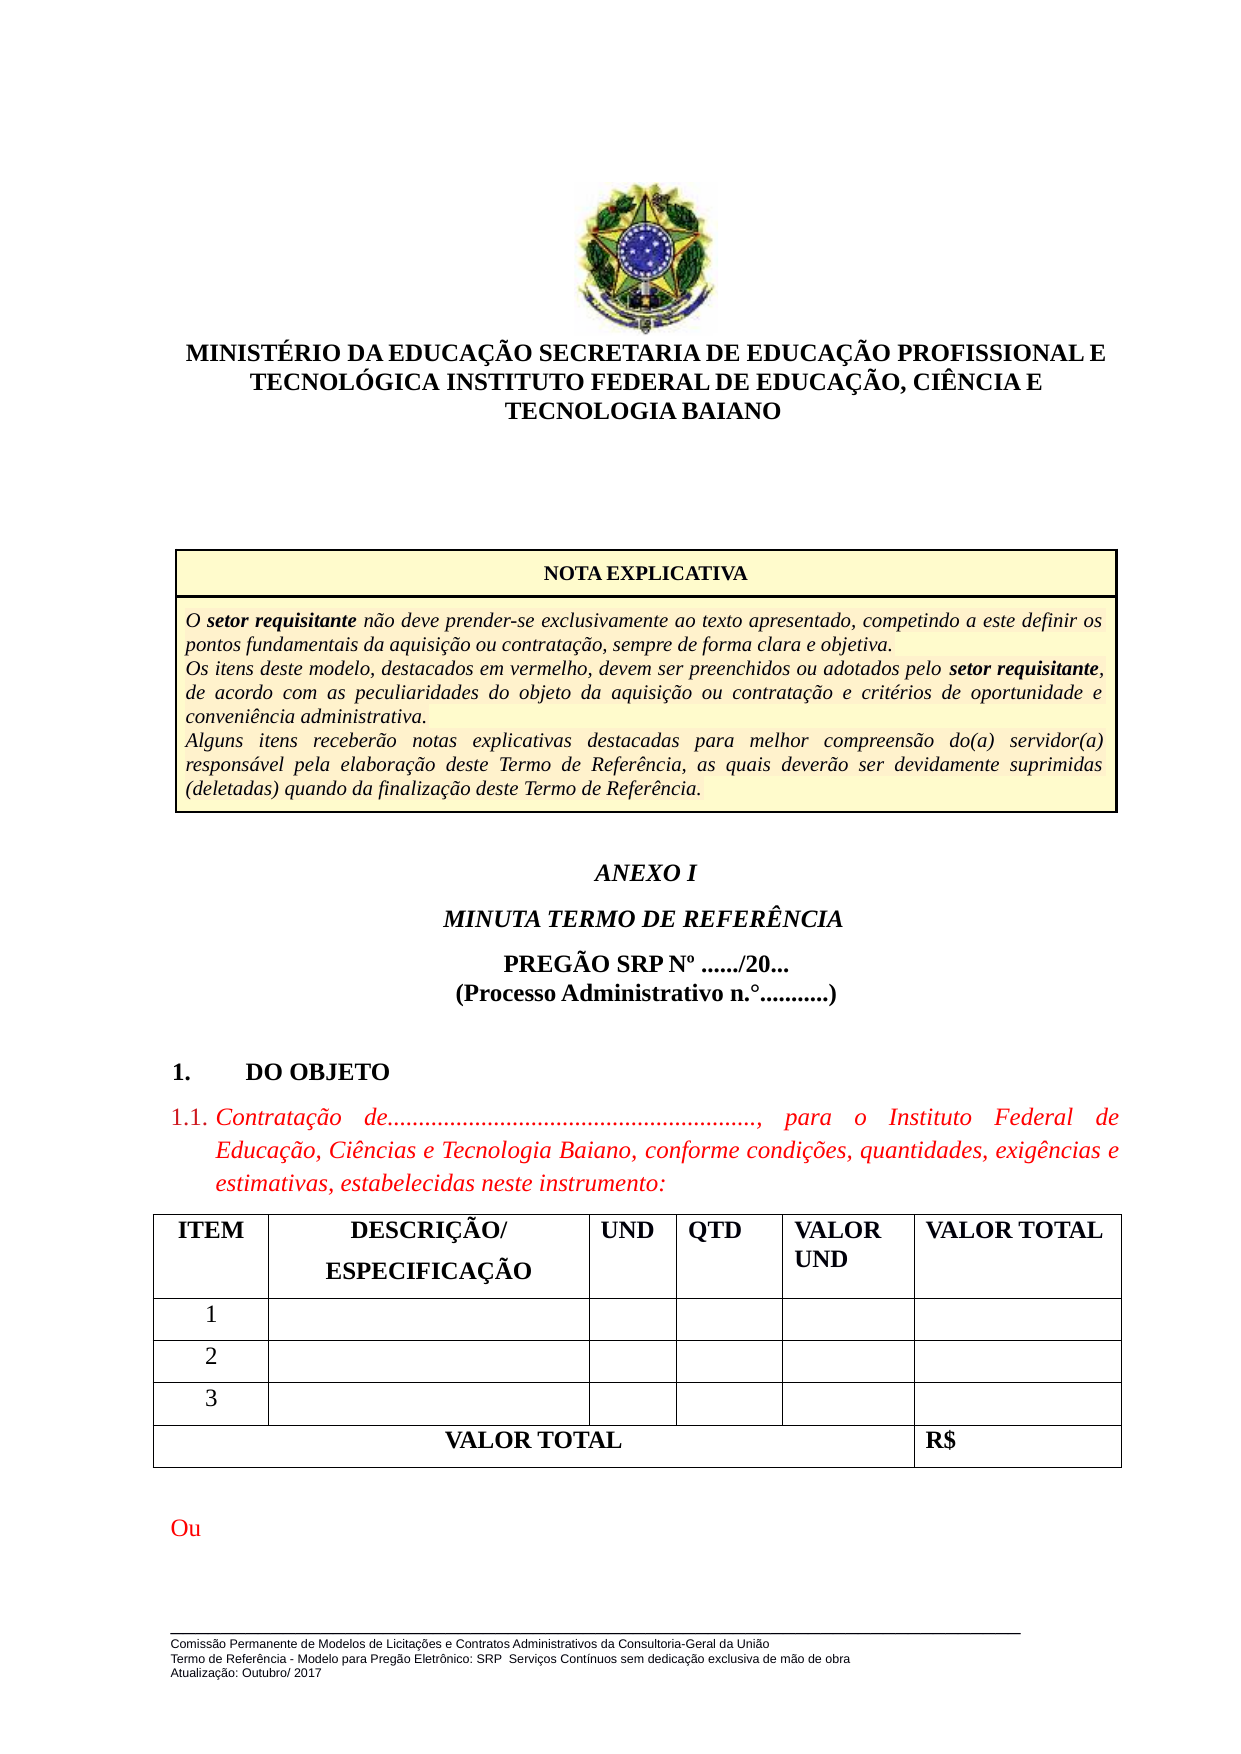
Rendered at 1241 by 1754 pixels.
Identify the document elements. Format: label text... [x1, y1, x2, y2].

table_cell O setor requisitante não deve prender-se exclusivamente ao texto apresentado, competindo a este definir os pontos fundamentais da aquisição ou contratação, sempre de forma clara e objetiva. Os itens deste modelo, destacados em vermelho, devem ser preenchidos ou adotados pelo setor requisitante, de acordo com as peculiaridades do objeto da aquisição ou contratação e critérios de oportunidade e conveniência administrativa. Alguns itens receberão notas explicativas destacadas para melhor compreensão do(a) servidor(a) responsável pela elaboração deste Termo de Referência, as quais deverão ser devidamente suprimidas (deletadas) quando da finalização deste Termo de Referência. [177, 598, 1115, 811]
text Ou [170, 1513, 1122, 1542]
table_cell [783, 1341, 914, 1382]
table_header QTD [677, 1215, 782, 1298]
table_header DESCRIÇÃO/ ESPECIFICAÇÃO [269, 1215, 589, 1298]
text ANEXO I [170, 858, 1124, 887]
table_cell [269, 1341, 589, 1382]
text PREGÃO SRP Nº ....../20... [170, 949, 1122, 978]
table_cell [677, 1341, 782, 1382]
table_cell 1 [154, 1299, 268, 1340]
table_cell [590, 1341, 676, 1382]
table_cell [269, 1383, 589, 1424]
table_cell [915, 1383, 1121, 1424]
table_cell [783, 1299, 914, 1340]
table_cell [590, 1383, 676, 1424]
table_cell 3 [154, 1383, 268, 1424]
table_cell [915, 1341, 1121, 1382]
table_cell R$ [915, 1426, 1121, 1467]
table_header VALOR UND [783, 1215, 914, 1298]
picture [574, 182, 719, 336]
table_cell [677, 1299, 782, 1340]
table_cell [783, 1383, 914, 1424]
table_header VALOR TOTAL [915, 1215, 1121, 1298]
table_cell VALOR TOTAL [154, 1426, 914, 1467]
table_header ITEM [154, 1215, 268, 1298]
text (Processo Administrativo n.°...........) [170, 978, 1122, 1007]
table_cell 2 [154, 1341, 268, 1382]
table_cell [677, 1383, 782, 1424]
text MINUTA TERMO DE REFERÊNCIA [170, 904, 1124, 933]
table_cell [915, 1299, 1121, 1340]
table_header NOTA EXPLICATIVA [177, 551, 1115, 595]
list DO OBJETO [172, 1057, 1122, 1086]
table_cell [269, 1299, 589, 1340]
table_cell [590, 1299, 676, 1340]
table_header UND [590, 1215, 676, 1298]
list Contratação de..........................................................., para o Instituto Federal de Educação, Ciências e Tecnologia Baiano, conforme condições, quantidades, exigências e estimativas, estabelecidas neste instrumento: [170, 1102, 1122, 1197]
